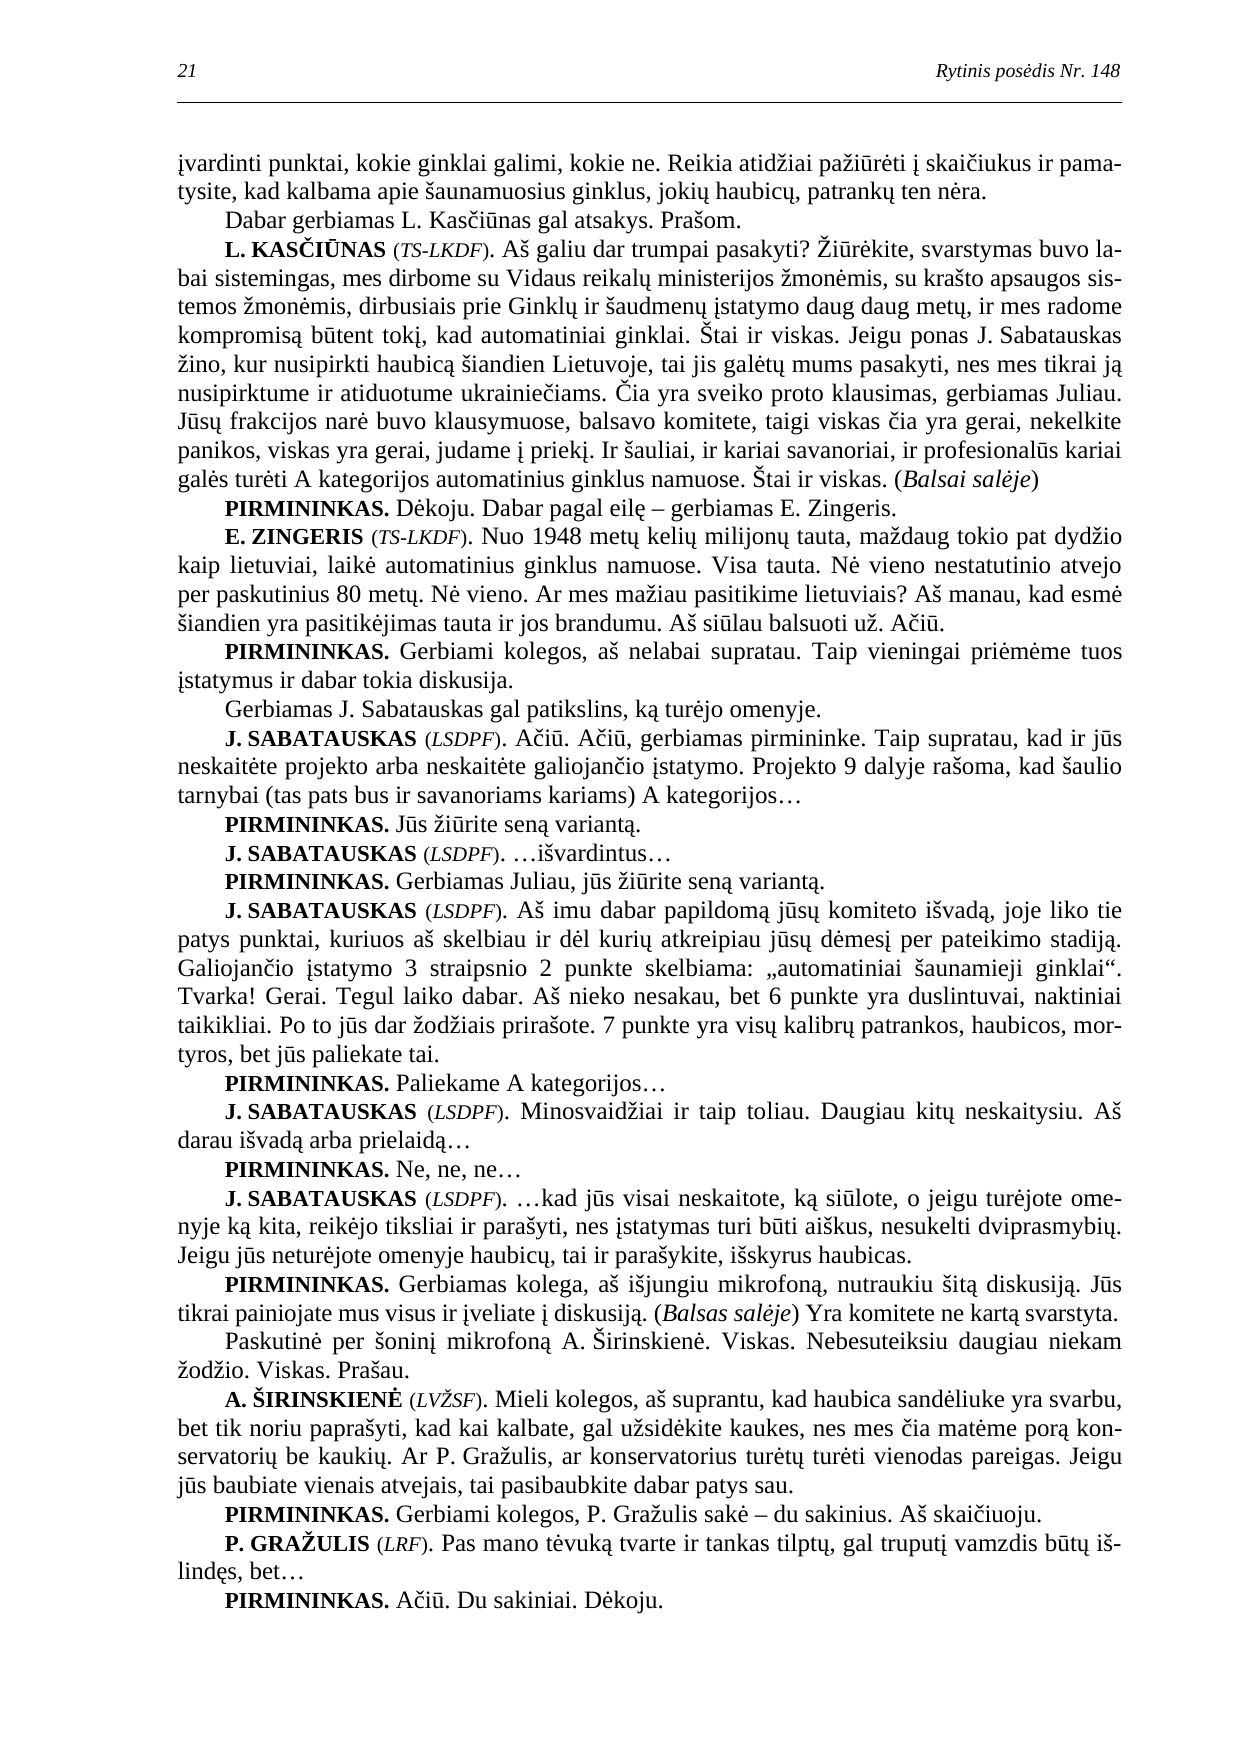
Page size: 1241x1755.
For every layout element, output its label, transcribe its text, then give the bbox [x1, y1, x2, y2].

text J. SABATAUSKAS (LSDPF). …iš­var­din­tus… [177, 838, 1122, 866]
text J. SABATAUSKAS (LSDPF). Ačiū. Ačiū, ger­bia­mas pir­mi­nin­ke. Taip su­pra­tau, kad ir jūs ne­skai­tė­te pro­jek­to ar­ba ne­skai­tė­te ga­lio­jan­čio įsta­ty­mo. Pro­jek­to 9 da­ly­je ra­šo­ma, kad šau­lio tar­ny­bai (tas pats bus ir sa­va­no­riams ka­riams) A ka­te­go­ri­jos… [177, 723, 1122, 809]
text PIRMININKAS. Jūs žiū­ri­te se­ną va­rian­tą. [177, 809, 1122, 838]
text PIRMININKAS. Ger­bia­mi ko­le­gos, aš ne­la­bai su­pra­tau. Taip vie­nin­gai pri­ėmė­me tuos įsta­ty­mus ir da­bar to­kia dis­ku­si­ja. [177, 636, 1122, 694]
text J. SABATAUSKAS (LSDPF). Mi­nos­vai­džiai ir taip to­liau. Dau­giau ki­tų ne­skai­ty­siu. Aš da­rau iš­va­dą ar­ba prie­lai­dą… [177, 1096, 1122, 1154]
text PIRMININKAS. Ne, ne, ne… [177, 1154, 1122, 1183]
text A. ŠIRINSKIENĖ (LVŽSF). Mie­li ko­le­gos, aš su­pran­tu, kad hau­bi­ca san­dė­liu­ke yra svar­bu, bet tik no­riu pa­pra­šy­ti, kad kai kal­ba­te, gal už­si­dė­ki­te kau­kes, nes mes čia ma­tė­me po­rą kon­ser­va­to­rių be kau­kių. Ar P. Gra­žu­lis, ar kon­ser­va­to­rius tu­rė­tų tu­rė­ti vie­no­das pa­rei­gas. Jei­gu jūs bau­bia­te vie­nais at­ve­jais, tai pa­si­baub­ki­te da­bar pa­tys sau. [177, 1384, 1122, 1499]
text J. SABATAUSKAS (LSDPF). Aš imu da­bar pa­pil­do­mą jū­sų ko­mi­te­to iš­va­dą, jo­je li­ko tie pa­tys punk­tai, ku­riuos aš skel­biau ir dėl ku­rių at­krei­piau jū­sų dė­me­sį per pa­tei­ki­mo sta­di­ją. Ga­lio­jan­čio įsta­ty­mo 3 straips­nio 2 punk­te skel­bia­ma: „au­to­ma­ti­niai šau­na­mie­ji gin­klai“. Tvar­ka! Ge­rai. Te­gul lai­ko da­bar. Aš nie­ko ne­sa­kau, bet 6 punk­te yra dus­lin­tu­vai, nak­ti­niai tai­kik­liai. Po to jūs dar žo­džiais pri­ra­šo­te. 7 punk­te yra vi­sų ka­lib­rų pa­tran­kos, hau­bi­cos, mor­ty­ros, bet jūs pa­lie­ka­te tai. [177, 895, 1122, 1068]
text PIRMININKAS. Ger­bia­mas ko­le­ga, aš iš­jun­giu mik­ro­fo­ną, nu­trau­kiu ši­tą dis­ku­si­ją. Jūs tik­rai pai­nio­ja­te mus vi­sus ir įve­lia­te į dis­ku­si­ją. (Bal­sas sa­lė­je) Yra ko­mi­te­te ne kar­tą svars­ty­ta. [177, 1269, 1122, 1326]
text įvar­din­ti punk­tai, ko­kie gin­klai ga­li­mi, ko­kie ne. Rei­kia ati­džiai pa­žiū­rė­ti į skai­čiu­kus ir pa­ma­ty­si­te, kad kal­ba­ma apie šau­na­muo­sius gin­klus, jo­kių hau­bi­cų, pa­tran­kų ten nė­ra. [177, 148, 1122, 205]
text PIRMININKAS. Ger­bia­mi ko­le­gos, P. Gra­žu­lis sa­kė – du sa­ki­nius. Aš skai­čiuo­ju. [177, 1499, 1122, 1528]
text Da­bar ger­bia­mas L. Kas­čiū­nas gal at­sa­kys. Pra­šom. [177, 205, 1122, 234]
text E. ZINGERIS (TS-LKDF). Nuo 1948 me­tų ke­lių mi­li­jo­nų tau­ta, maž­daug to­kio pat dy­džio kaip lie­tu­viai, lai­kė au­to­ma­ti­nius gin­klus na­muo­se. Vi­sa tau­ta. Nė vie­no ne­sta­tu­ti­nio at­ve­jo per pas­ku­ti­nius 80 me­tų. Nė vie­no. Ar mes ma­žiau pa­si­ti­ki­me lie­tu­viais? Aš ma­nau, kad es­mė šian­dien yra pa­si­ti­kė­ji­mas tau­ta ir jos bran­du­mu. Aš siū­lau bal­suo­ti už. Ačiū. [177, 521, 1122, 636]
text PIRMININKAS. Pa­lie­ka­me A ka­te­go­ri­jos… [177, 1068, 1122, 1096]
text J. SABATAUSKAS (LSDPF). …kad jūs vi­sai ne­skai­to­te, ką siū­lo­te, o jei­gu tu­rė­jo­te ome­ny­je ką ki­ta, rei­kė­jo tiks­liai ir pa­ra­šy­ti, nes įsta­ty­mas tu­ri bū­ti aiš­kus, ne­su­kel­ti dvi­pras­my­bių. Jei­gu jūs ne­tu­rė­jo­te ome­ny­je hau­bi­cų, tai ir pa­ra­šy­ki­te, iš­sky­rus hau­bi­cas. [177, 1183, 1122, 1269]
text PIRMININKAS. Ačiū. Du sa­ki­niai. Dė­ko­ju. [177, 1585, 1122, 1614]
text Ger­bia­mas J. Sa­ba­taus­kas gal pa­tiks­lins, ką tu­rė­jo ome­ny­je. [177, 694, 1122, 723]
text L. KASČIŪNAS (TS-LKDF). Aš ga­liu dar trum­pai pa­sa­ky­ti? Žiū­rė­ki­te, svars­ty­mas bu­vo la­bai sis­te­min­gas, mes dir­bo­me su Vi­daus rei­ka­lų mi­nis­te­ri­jos žmo­nė­mis, su kraš­to ap­sau­gos sis­te­mos žmo­nė­mis, dir­bu­siais prie Gin­klų ir šaud­me­nų įsta­ty­mo daug daug me­tų, ir mes ra­do­me kom­pro­mi­są bū­tent to­kį, kad au­to­ma­ti­niai gin­klai. Štai ir vis­kas. Jei­gu po­nas J. Sa­ba­taus­kas ži­no, kur nu­si­pirk­ti hau­bi­cą šian­dien Lie­tu­vo­je, tai jis ga­lė­tų mums pa­sa­ky­ti, nes mes tik­rai ją nu­si­pirk­tu­me ir ati­duo­tu­me uk­rai­nie­čiams. Čia yra svei­ko pro­to klau­si­mas, ger­bia­mas Ju­liau. Jū­sų frak­ci­jos na­rė bu­vo klau­sy­muo­se, bal­sa­vo ko­mi­te­te, tai­gi vis­kas čia yra ge­rai, ne­kel­ki­te pa­ni­kos, vis­kas yra ge­rai, ju­da­me į prie­kį. Ir šau­liai, ir ka­riai sa­va­no­riai, ir pro­fe­sio­na­lūs ka­riai ga­lės tu­rė­ti A ka­te­go­ri­jos au­to­ma­ti­nius gin­klus na­muo­se. Štai ir vis­kas. (Bal­sai sa­lė­je) [177, 234, 1122, 493]
text PIRMININKAS. Ger­bia­mas Ju­liau, jūs žiū­ri­te se­ną va­rian­tą. [177, 866, 1122, 895]
text PIRMININKAS. Dė­ko­ju. Da­bar pa­gal ei­lę – ger­bia­mas E. Zin­ge­ris. [177, 493, 1122, 521]
text P. GRAŽULIS (LRF). Pas ma­no tė­vu­ką tvar­te ir tan­kas tilp­tų, gal tru­pu­tį vamz­dis bū­tų iš­lin­dęs, bet… [177, 1528, 1122, 1585]
text Pas­ku­ti­nė per šo­ni­nį mik­ro­fo­ną A. Ši­rins­kie­nė. Vis­kas. Ne­be­su­teik­siu dau­giau nie­kam žo­džio. Vis­kas. Pra­šau. [177, 1326, 1122, 1384]
